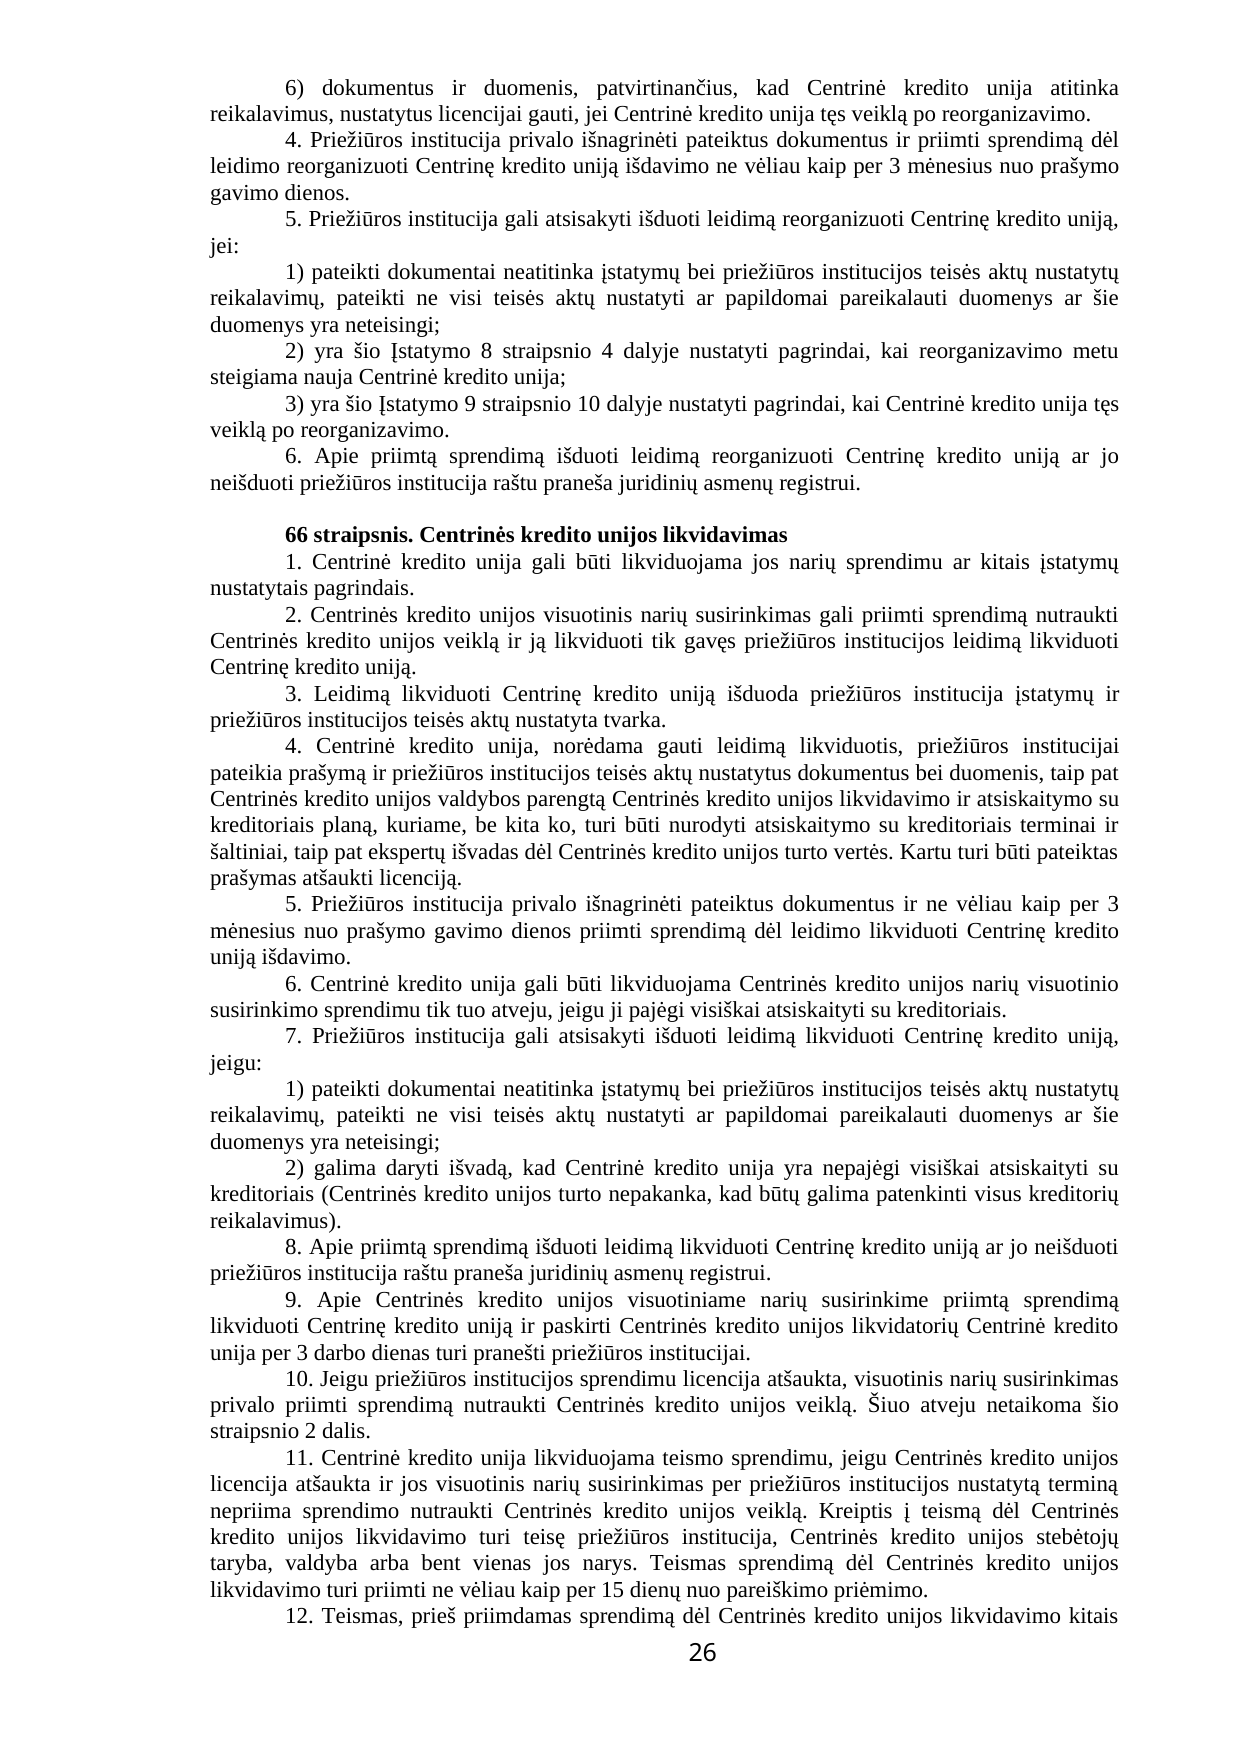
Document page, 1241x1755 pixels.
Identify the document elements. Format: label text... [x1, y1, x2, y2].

text 9. Apie Centrinės kredito unijos visuotiniame narių susirinkime priimtą sprendimą likviduoti Centrinę kredito uniją ir paskirti Centrinės kredito unijos likvidatorių Centrinė kredito unija per 3 darbo dienas turi pranešti priežiūros institucijai. [210, 1286, 1120, 1365]
text 66 straipsnis. Centrinės kredito unijos likvidavimas [210, 522, 1120, 548]
text 3) yra šio Įstatymo 9 straipsnio 10 dalyje nustatyti pagrindai, kai Centrinė kredito unija tęs veiklą po reorganizavimo. [210, 390, 1120, 442]
text 10. Jeigu priežiūros institucijos sprendimu licencija atšaukta, visuotinis narių susirinkimas privalo priimti sprendimą nutraukti Centrinės kredito unijos veiklą. Šiuo atveju netaikoma šio straipsnio 2 dalis. [210, 1365, 1120, 1444]
text 7. Priežiūros institucija gali atsisakyti išduoti leidimą likviduoti Centrinę kredito uniją, jeigu: [210, 1022, 1120, 1075]
text 12. Teismas, prieš priimdamas sprendimą dėl Centrinės kredito unijos likvidavimo kitais [210, 1602, 1120, 1628]
text 8. Apie priimtą sprendimą išduoti leidimą likviduoti Centrinę kredito uniją ar jo neišduoti priežiūros institucija raštu praneša juridinių asmenų registrui. [210, 1233, 1120, 1286]
text 2) yra šio Įstatymo 8 straipsnio 4 dalyje nustatyti pagrindai, kai reorganizavimo metu steigiama nauja Centrinė kredito unija; [210, 337, 1120, 390]
text 11. Centrinė kredito unija likviduojama teismo sprendimu, jeigu Centrinės kredito unijos licencija atšaukta ir jos visuotinis narių susirinkimas per priežiūros institucijos nustatytą terminą nepriima sprendimo nutraukti Centrinės kredito unijos veiklą. Kreiptis į teismą dėl Centrinės kredito unijos likvidavimo turi teisę priežiūros institucija, Centrinės kredito unijos stebėtojų taryba, valdyba arba bent vienas jos narys. Teismas sprendimą dėl Centrinės kredito unijos likvidavimo turi priimti ne vėliau kaip per 15 dienų nuo pareiškimo priėmimo. [210, 1444, 1120, 1602]
text 1) pateikti dokumentai neatitinka įstatymų bei priežiūros institucijos teisės aktų nustatytų reikalavimų, pateikti ne visi teisės aktų nustatyti ar papildomai pareikalauti duomenys ar šie duomenys yra neteisingi; [210, 258, 1120, 337]
text 1) pateikti dokumentai neatitinka įstatymų bei priežiūros institucijos teisės aktų nustatytų reikalavimų, pateikti ne visi teisės aktų nustatyti ar papildomai pareikalauti duomenys ar šie duomenys yra neteisingi; [210, 1075, 1120, 1154]
text 6. Centrinė kredito unija gali būti likviduojama Centrinės kredito unijos narių visuotinio susirinkimo sprendimu tik tuo atveju, jeigu ji pajėgi visiškai atsiskaityti su kreditoriais. [210, 969, 1120, 1022]
text 5. Priežiūros institucija gali atsisakyti išduoti leidimą reorganizuoti Centrinę kredito uniją, jei: [210, 205, 1120, 258]
text 3. Leidimą likviduoti Centrinę kredito uniją išduoda priežiūros institucija įstatymų ir priežiūros institucijos teisės aktų nustatyta tvarka. [210, 680, 1120, 732]
text 6) dokumentus ir duomenis, patvirtinančius, kad Centrinė kredito unija atitinka reikalavimus, nustatytus licencijai gauti, jei Centrinė kredito unija tęs veiklą po reorganizavimo. [210, 73, 1120, 126]
text 2) galima daryti išvadą, kad Centrinė kredito unija yra nepajėgi visiškai atsiskaityti su kreditoriais (Centrinės kredito unijos turto nepakanka, kad būtų galima patenkinti visus kreditorių reikalavimus). [210, 1154, 1120, 1233]
text 2. Centrinės kredito unijos visuotinis narių susirinkimas gali priimti sprendimą nutraukti Centrinės kredito unijos veiklą ir ją likviduoti tik gavęs priežiūros institucijos leidimą likviduoti Centrinę kredito uniją. [210, 601, 1120, 680]
text 4. Priežiūros institucija privalo išnagrinėti pateiktus dokumentus ir priimti sprendimą dėl leidimo reorganizuoti Centrinę kredito uniją išdavimo ne vėliau kaip per 3 mėnesius nuo prašymo gavimo dienos. [210, 126, 1120, 205]
text 4. Centrinė kredito unija, norėdama gauti leidimą likviduotis, priežiūros institucijai pateikia prašymą ir priežiūros institucijos teisės aktų nustatytus dokumentus bei duomenis, taip pat Centrinės kredito unijos valdybos parengtą Centrinės kredito unijos likvidavimo ir atsiskaitymo su kreditoriais planą, kuriame, be kita ko, turi būti nurodyti atsiskaitymo su kreditoriais terminai ir šaltiniai, taip pat ekspertų išvadas dėl Centrinės kredito unijos turto vertės. Kartu turi būti pateiktas prašymas atšaukti licenciją. [210, 732, 1120, 891]
text 6. Apie priimtą sprendimą išduoti leidimą reorganizuoti Centrinę kredito uniją ar jo neišduoti priežiūros institucija raštu praneša juridinių asmenų registrui. [210, 442, 1120, 495]
text 1. Centrinė kredito unija gali būti likviduojama jos narių sprendimu ar kitais įstatymų nustatytais pagrindais. [210, 548, 1120, 601]
text 5. Priežiūros institucija privalo išnagrinėti pateiktus dokumentus ir ne vėliau kaip per 3 mėnesius nuo prašymo gavimo dienos priimti sprendimą dėl leidimo likviduoti Centrinę kredito uniją išdavimo. [210, 891, 1120, 969]
